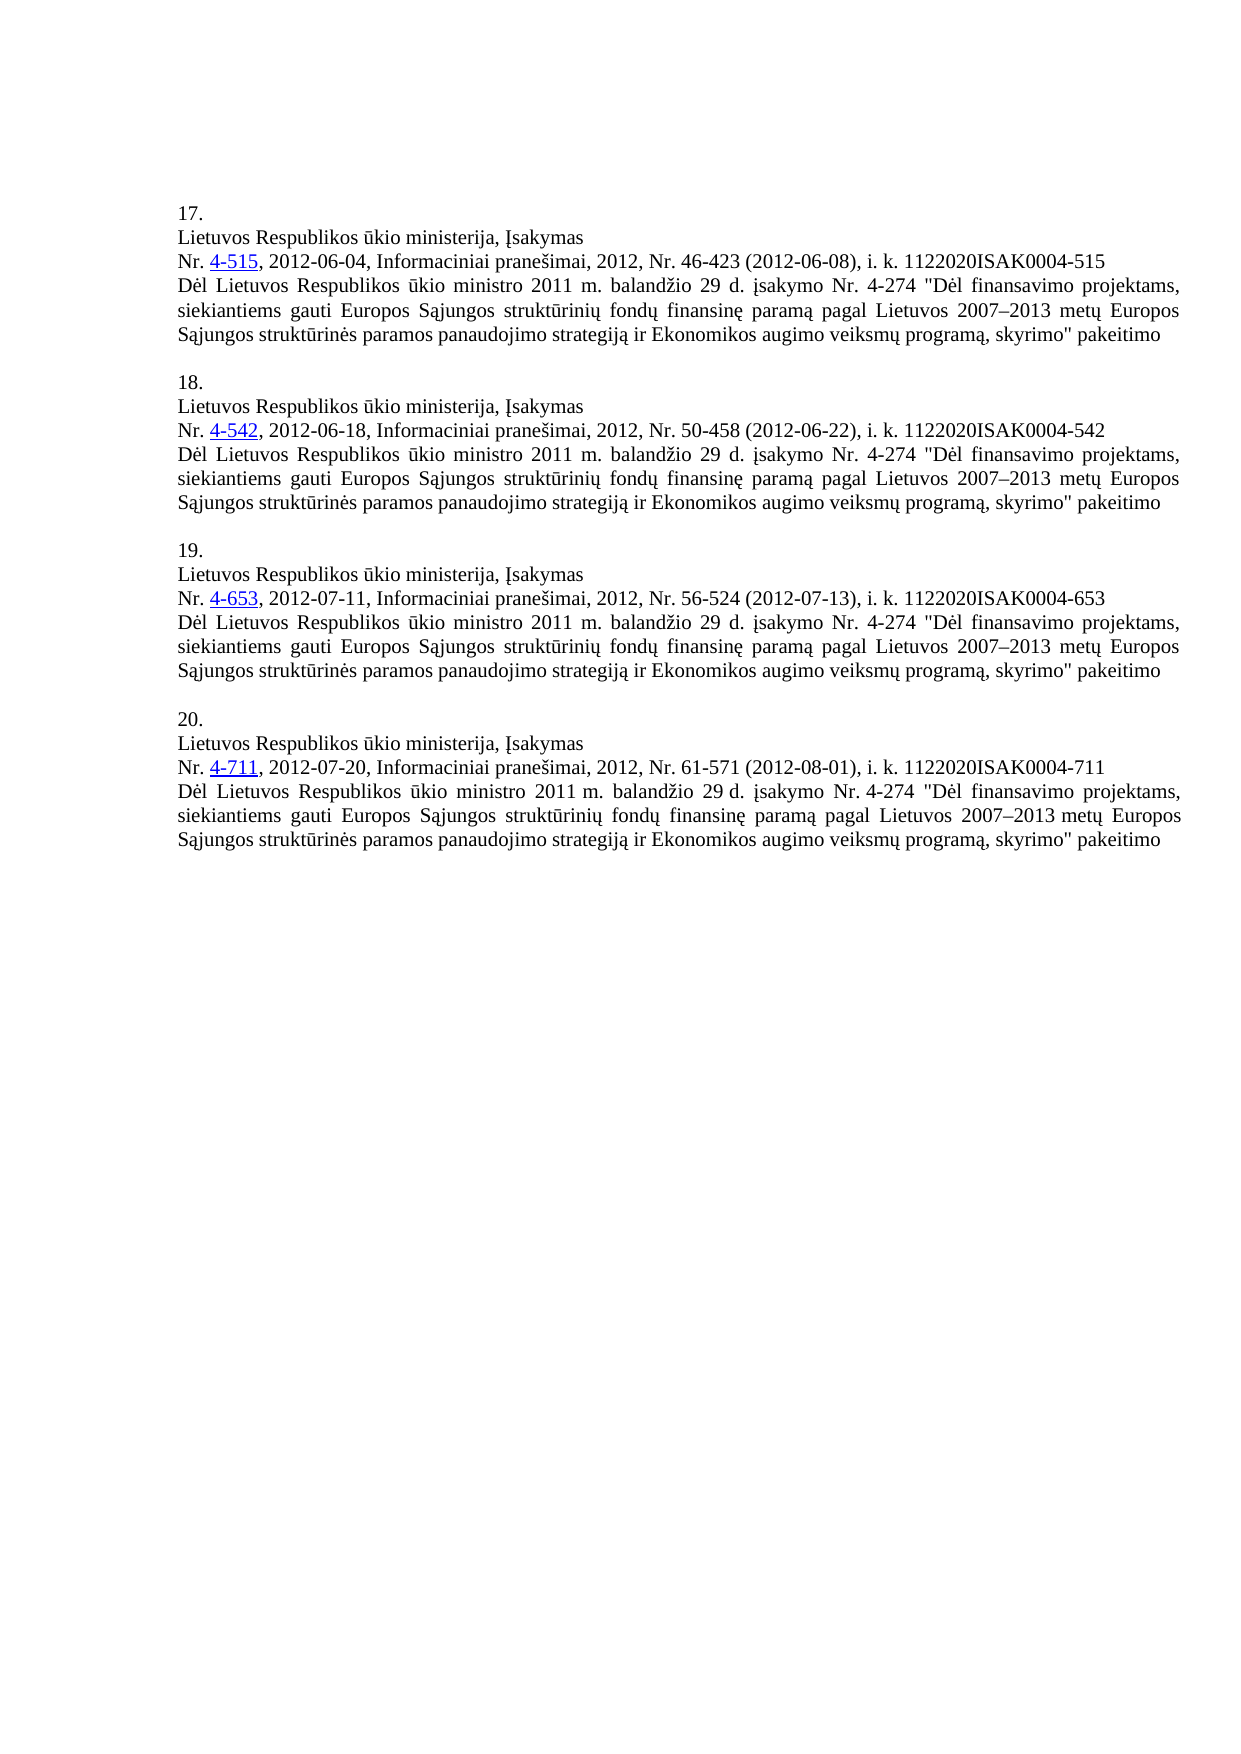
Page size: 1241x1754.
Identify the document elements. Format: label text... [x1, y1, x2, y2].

text Nr. 4-515, 2012-06-04, Informaciniai pranešimai, 2012, Nr. 46-423 (2012-06-08), i. k. 1122020ISAK0004-515 [177, 249, 1181, 273]
text Dėl Lietuvos Respublikos ūkio ministro 2011 m. balandžio 29 d. įsakymo Nr. 4-274 "Dėl finansavimo projektams, siekiantiems gauti Europos Sąjungos struktūrinių fondų finansinę paramą pagal Lietuvos 2007–2013 metų Europos Sąjungos struktūrinės paramos panaudojimo strategiją ir Ekonomikos augimo veiksmų programą, skyrimo" pakeitimo [177, 779, 1181, 851]
text Lietuvos Respublikos ūkio ministerija, Įsakymas [177, 394, 1181, 418]
text 18. [177, 370, 1181, 394]
text Lietuvos Respublikos ūkio ministerija, Įsakymas [177, 225, 1181, 249]
text Dėl Lietuvos Respublikos ūkio ministro 2011 m. balandžio 29 d. įsakymo Nr. 4-274 "Dėl finansavimo projektams, siekiantiems gauti Europos Sąjungos struktūrinių fondų finansinę paramą pagal Lietuvos 2007–2013 metų Europos Sąjungos struktūrinės paramos panaudojimo strategiją ir Ekonomikos augimo veiksmų programą, skyrimo" pakeitimo [177, 610, 1181, 682]
text Nr. 4-542, 2012-06-18, Informaciniai pranešimai, 2012, Nr. 50-458 (2012-06-22), i. k. 1122020ISAK0004-542 [177, 418, 1181, 442]
text Lietuvos Respublikos ūkio ministerija, Įsakymas [177, 731, 1181, 755]
text Dėl Lietuvos Respublikos ūkio ministro 2011 m. balandžio 29 d. įsakymo Nr. 4-274 "Dėl finansavimo projektams, siekiantiems gauti Europos Sąjungos struktūrinių fondų finansinę paramą pagal Lietuvos 2007–2013 metų Europos Sąjungos struktūrinės paramos panaudojimo strategiją ir Ekonomikos augimo veiksmų programą, skyrimo" pakeitimo [177, 273, 1181, 346]
text Nr. 4-653, 2012-07-11, Informaciniai pranešimai, 2012, Nr. 56-524 (2012-07-13), i. k. 1122020ISAK0004-653 [177, 586, 1181, 610]
text 17. [177, 201, 1181, 225]
text 19. [177, 538, 1181, 562]
text 20. [177, 707, 1181, 731]
text Dėl Lietuvos Respublikos ūkio ministro 2011 m. balandžio 29 d. įsakymo Nr. 4-274 "Dėl finansavimo projektams, siekiantiems gauti Europos Sąjungos struktūrinių fondų finansinę paramą pagal Lietuvos 2007–2013 metų Europos Sąjungos struktūrinės paramos panaudojimo strategiją ir Ekonomikos augimo veiksmų programą, skyrimo" pakeitimo [177, 442, 1181, 514]
text Nr. 4-711, 2012-07-20, Informaciniai pranešimai, 2012, Nr. 61-571 (2012-08-01), i. k. 1122020ISAK0004-711 [177, 755, 1181, 779]
text Lietuvos Respublikos ūkio ministerija, Įsakymas [177, 562, 1181, 586]
